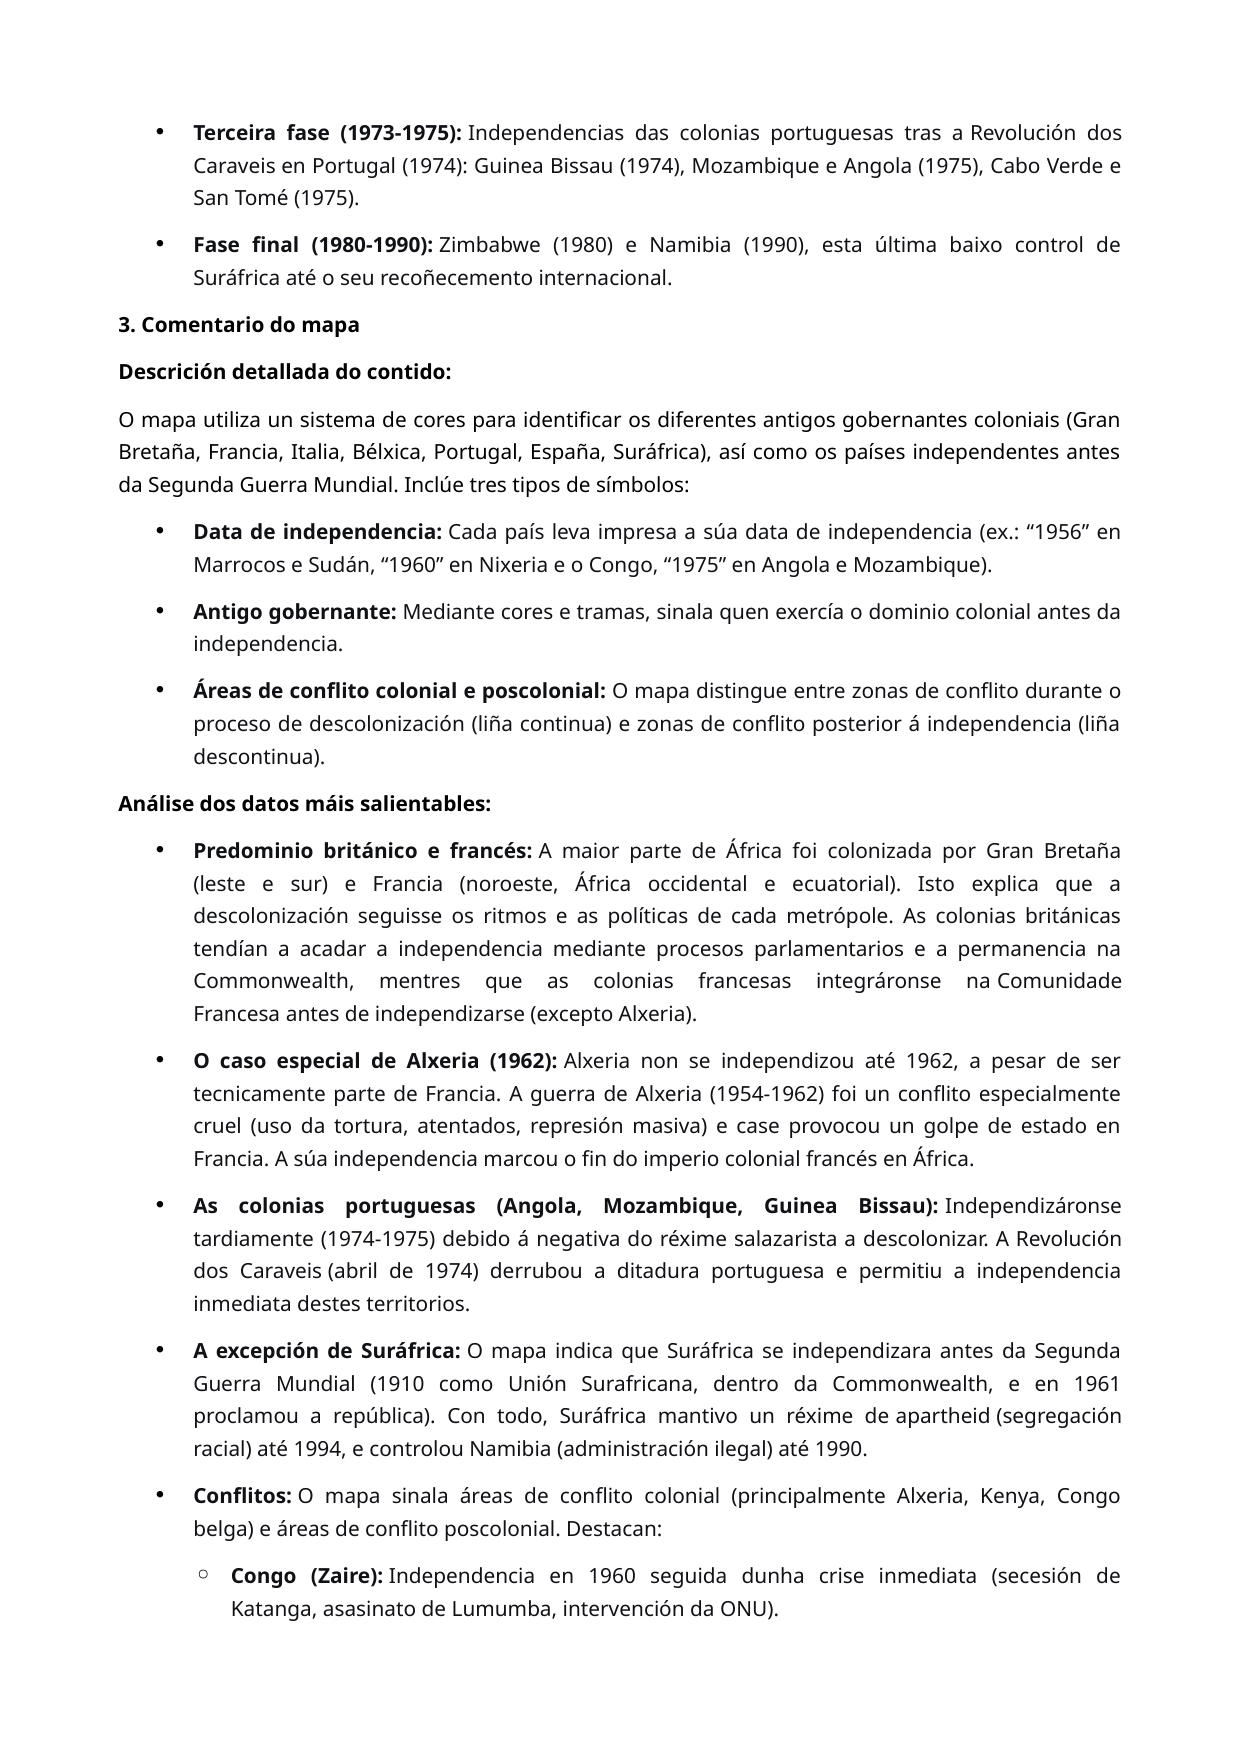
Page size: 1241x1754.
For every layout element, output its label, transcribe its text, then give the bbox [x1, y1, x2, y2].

text Análise dos datos máis salientables: [118, 789, 1122, 817]
list Terceira fase (1973-1975): Independencias das colonias portuguesas tras a Revolución dos Caraveis en Portugal (1974): Guinea Bissau (1974), Mozambique e Angola (1975), Cabo Verde e San Tomé (1975). [156, 118, 1122, 212]
list Congo (Zaire): Independencia en 1960 seguida dunha crise inmediata (secesión de Katanga, asasinato de Lumumba, intervención da ONU). [193, 1561, 1122, 1622]
text O mapa utiliza un sistema de cores para identificar os diferentes antigos gobernantes coloniais (Gran Bretaña, Francia, Italia, Bélxica, Portugal, España, Suráfrica), así como os países independentes antes da Segunda Guerra Mundial. Inclúe tres tipos de símbolos: [118, 405, 1122, 498]
list Antigo gobernante: Mediante cores e tramas, sinala quen exercía o dominio colonial antes da independencia. [156, 597, 1122, 658]
list Fase final (1980-1990): Zimbabwe (1980) e Namibia (1990), esta última baixo control de Suráfrica até o seu recoñecemento internacional. [156, 231, 1122, 292]
list Data de independencia: Cada país leva impresa a súa data de independencia (ex.: “1956” en Marrocos e Sudán, “1960” en Nixeria e o Congo, “1975” en Angola e Mozambique). [156, 517, 1122, 578]
list As colonias portuguesas (Angola, Mozambique, Guinea Bissau): Independizáronse tardiamente (1974-1975) debido á negativa do réxime salazarista a descolonizar. A Revolución dos Caraveis (abril de 1974) derrubou a ditadura portuguesa e permitiu a independencia inmediata destes territorios. [156, 1191, 1122, 1318]
list O caso especial de Alxeria (1962): Alxeria non se independizou até 1962, a pesar de ser tecnicamente parte de Francia. A guerra de Alxeria (1954-1962) foi un conflito especialmente cruel (uso da tortura, atentados, represión masiva) e case provocou un golpe de estado en Francia. A súa independencia marcou o fin do imperio colonial francés en África. [156, 1046, 1122, 1173]
list A excepción de Suráfrica: O mapa indica que Suráfrica se independizara antes da Segunda Guerra Mundial (1910 como Unión Surafricana, dentro da Commonwealth, e en 1961 proclamou a república). Con todo, Suráfrica mantivo un réxime de apartheid (segregación racial) até 1994, e controlou Namibia (administración ilegal) até 1990. [156, 1336, 1122, 1463]
list Conflitos: O mapa sinala áreas de conflito colonial (principalmente Alxeria, Kenya, Congo belga) e áreas de conflito poscolonial. Destacan: [156, 1481, 1122, 1542]
list Predominio británico e francés: A maior parte de África foi colonizada por Gran Bretaña (leste e sur) e Francia (noroeste, África occidental e ecuatorial). Isto explica que a descolonización seguisse os ritmos e as políticas de cada metrópole. As colonias británicas tendían a acadar a independencia mediante procesos parlamentarios e a permanencia na Commonwealth, mentres que as colonias francesas integráronse na Comunidade Francesa antes de independizarse (excepto Alxeria). [156, 836, 1122, 1028]
list Áreas de conflito colonial e poscolonial: O mapa distingue entre zonas de conflito durante o proceso de descolonización (liña continua) e zonas de conflito posterior á independencia (liña descontinua). [156, 677, 1122, 770]
text 3. Comentario do mapa [118, 310, 1122, 339]
text Descrición detallada do contido: [118, 357, 1122, 386]
